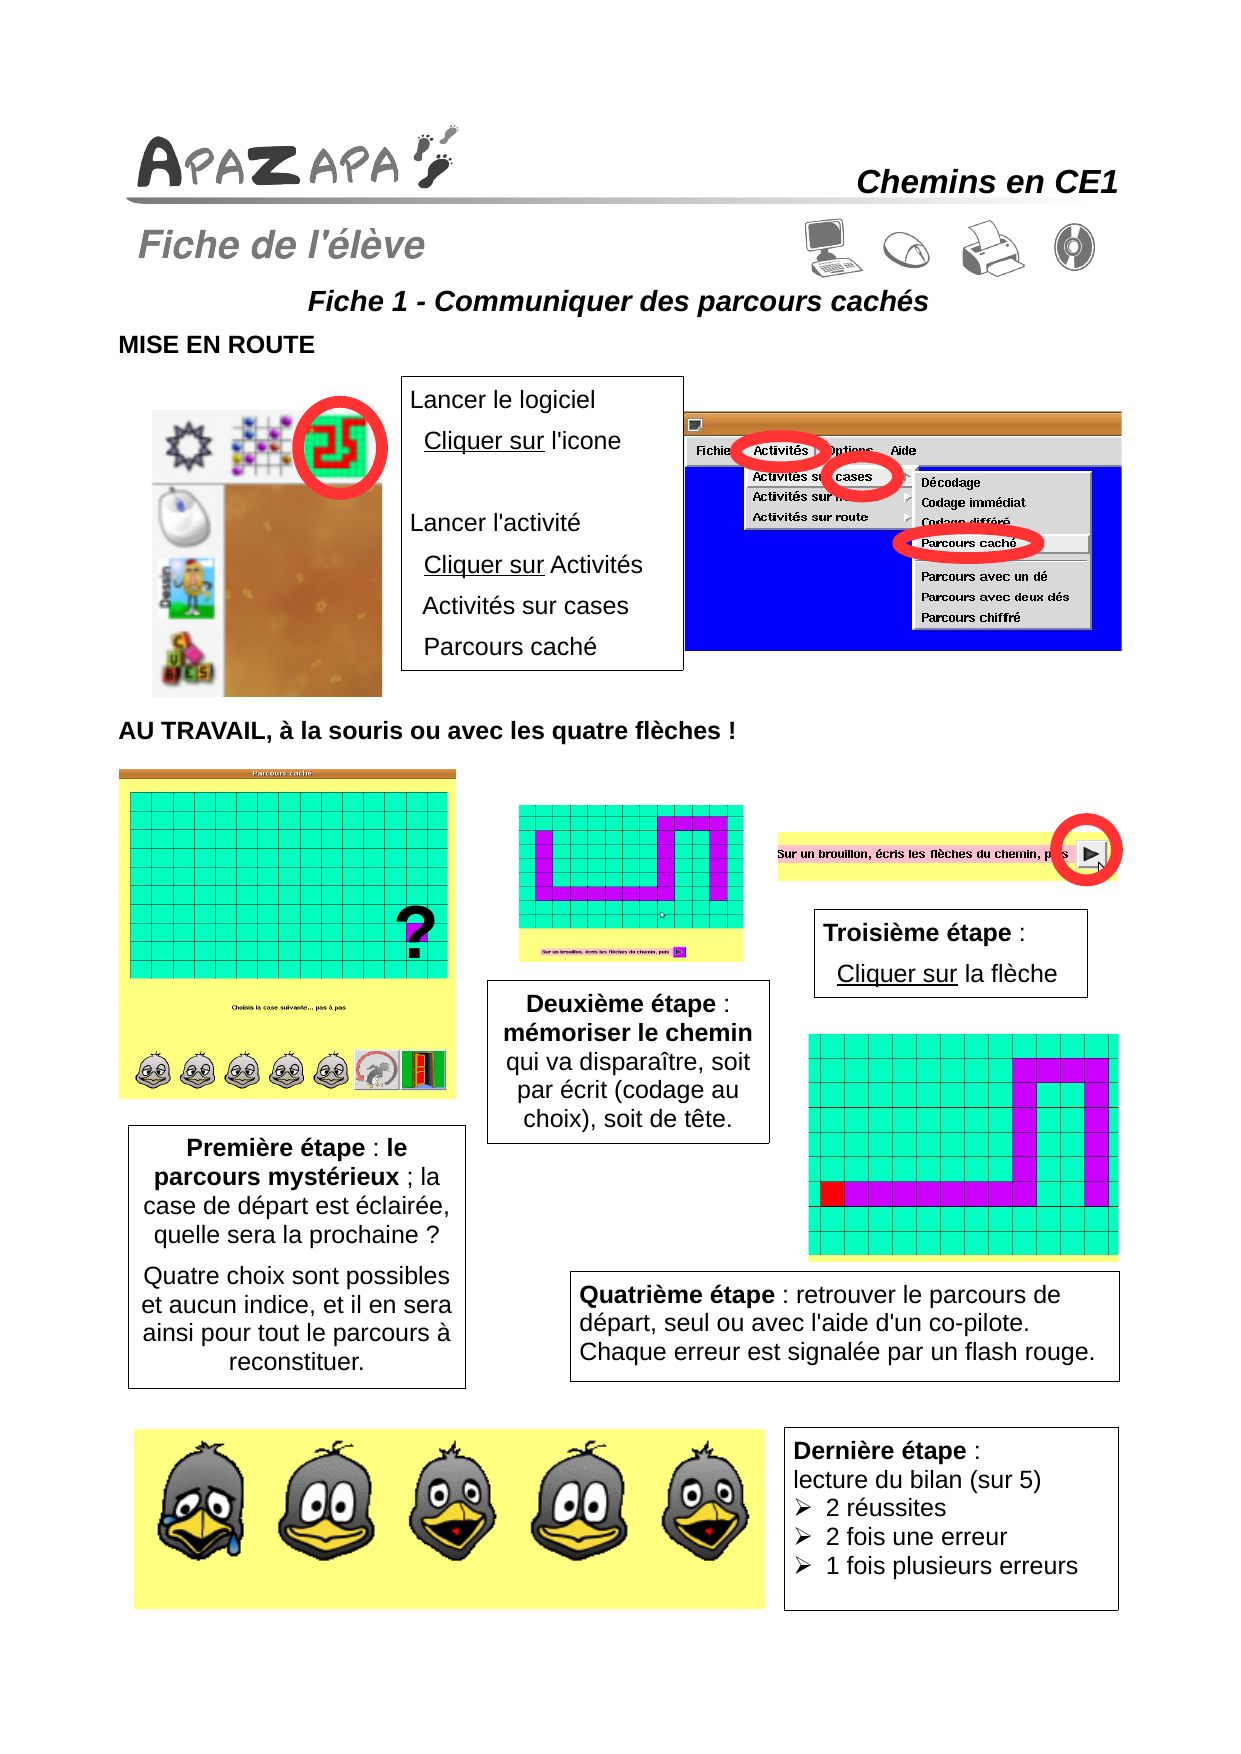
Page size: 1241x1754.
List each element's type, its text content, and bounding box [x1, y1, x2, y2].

text Cliquer sur Activités [409, 549, 674, 578]
picture [519, 805, 744, 962]
list 2 réussites [793, 1493, 1109, 1522]
picture [118, 118, 1123, 284]
text Parcours caché [409, 632, 674, 661]
subtitle AU TRAVAIL, à la souris ou avec les quatre flèches ! [118, 716, 1122, 745]
text Troisième étape : [823, 918, 1078, 947]
picture [684, 411, 1122, 651]
text Quatre choix sont possibles et aucun indice, et il en sera ainsi pour tout le parcours à reconstituer. [137, 1261, 457, 1376]
text Cliquer sur l'icone [409, 426, 674, 454]
picture [1062, 832, 1111, 874]
text Dernière étape : [793, 1436, 1109, 1464]
text lecture du bilan (sur 5) [793, 1464, 1109, 1493]
text Activités sur cases [409, 591, 674, 619]
subtitle Fiche 1 - Communiquer des parcours cachés [118, 284, 1122, 317]
text Quatrième étape : retrouver le parcours de départ, seul ou avec l'aide d'un co-pilote. Chaque erreur est signalée par un flash rouge. [579, 1279, 1110, 1366]
text Lancer l'activité [409, 508, 674, 537]
subtitle MISE EN ROUTE [118, 330, 1122, 359]
picture [777, 832, 1066, 881]
picture [305, 408, 376, 487]
picture [117, 382, 383, 697]
picture [119, 769, 457, 1099]
list 2 fois une erreur [793, 1522, 1109, 1551]
list 1 fois plusieurs erreurs [793, 1551, 1109, 1580]
text Lancer le logiciel [409, 384, 674, 413]
picture [134, 1429, 766, 1609]
picture [808, 1034, 1119, 1262]
picture [1107, 870, 1118, 881]
text Deuxième étape : mémoriser le chemin qui va disparaître, soit par écrit (codage au choix), soit de tête. [496, 989, 760, 1133]
text Première étape : le parcours mystérieux ; la case de départ est éclairée, quelle sera la prochaine ? [137, 1133, 457, 1248]
text Cliquer sur la flèche [823, 959, 1078, 988]
